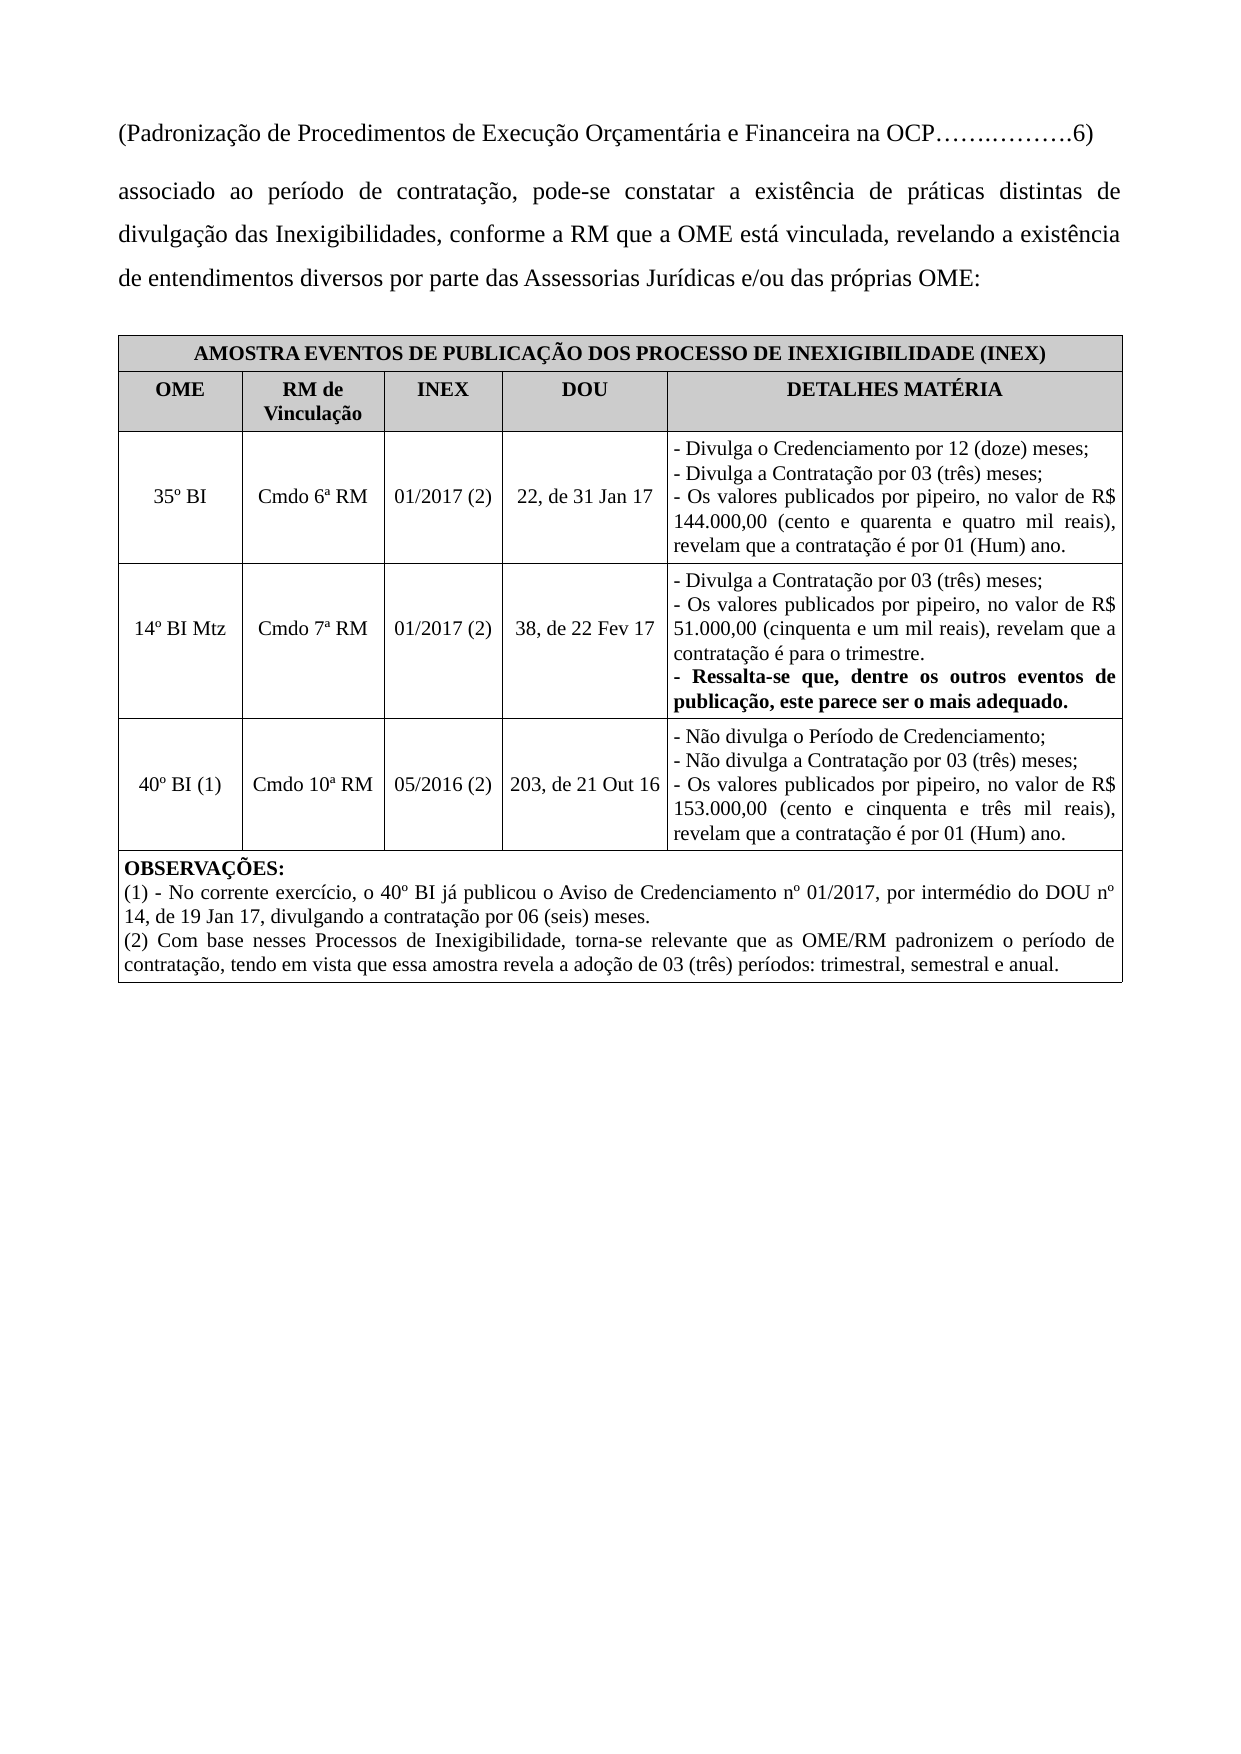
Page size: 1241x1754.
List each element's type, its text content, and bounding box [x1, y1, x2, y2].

table_cell Cmdo 10ª RM [243, 719, 384, 850]
table_cell - Divulga a Contratação por 03 (três) meses; - Os valores publicados por pipeiro, no valor de R$ 51.000,00 (cinquenta e um mil reais), revelam que a contratação é para o trimestre. - Ressalta-se que, dentre os outros eventos de publicação, este parece ser o mais adequado. [668, 564, 1122, 718]
text associado ao período de contratação, pode-se constatar a existência de práticas distintas de divulgação das Inexigibilidades, conforme a RM que a OME está vinculada, revelando a existência de entendimentos diversos por parte das Assessorias Jurídicas e/ou das próprias OME: [118, 176, 1122, 291]
table_cell 38, de 22 Fev 17 [503, 564, 667, 718]
table_cell 22, de 31 Jan 17 [503, 432, 667, 562]
table_cell OBSERVAÇÕES: (1) - No corrente exercício, o 40º BI já publicou o Aviso de Credenciamento nº 01/2017, por intermédio do DOU nº 14, de 19 Jan 17, divulgando a contratação por 06 (seis) meses. (2) Com base nesses Processos de Inexigibilidade, torna-se relevante que as OME/RM padronizem o período de contratação, tendo em vista que essa amostra revela a adoção de 03 (três) períodos: trimestral, semestral e anual. [119, 851, 1122, 982]
table_cell Cmdo 6ª RM [243, 432, 384, 562]
table_cell 40º BI (1) [119, 719, 242, 850]
table_cell - Divulga o Credenciamento por 12 (doze) meses; - Divulga a Contratação por 03 (três) meses; - Os valores publicados por pipeiro, no valor de R$ 144.000,00 (cento e quarenta e quatro mil reais), revelam que a contratação é por 01 (Hum) ano. [668, 432, 1122, 562]
table_cell 05/2016 (2) [385, 719, 502, 850]
table_cell - Não divulga o Período de Credenciamento; - Não divulga a Contratação por 03 (três) meses; - Os valores publicados por pipeiro, no valor de R$ 153.000,00 (cento e cinquenta e três mil reais), revelam que a contratação é por 01 (Hum) ano. [668, 719, 1122, 850]
table_cell 01/2017 (2) [385, 432, 502, 562]
table_cell Cmdo 7ª RM [243, 564, 384, 718]
table_cell OME [119, 372, 242, 431]
table_cell 35º BI [119, 432, 242, 562]
table_cell 01/2017 (2) [385, 564, 502, 718]
table_cell 203, de 21 Out 16 [503, 719, 667, 850]
table_cell DETALHES MATÉRIA [668, 372, 1122, 431]
table_cell RM de Vinculação [243, 372, 384, 431]
table_header AMOSTRA EVENTOS DE PUBLICAÇÃO DOS PROCESSO DE INEXIGIBILIDADE (INEX) [119, 336, 1122, 371]
table_cell INEX [385, 372, 502, 431]
table_cell DOU [503, 372, 667, 431]
table_cell 14º BI Mtz [119, 564, 242, 718]
